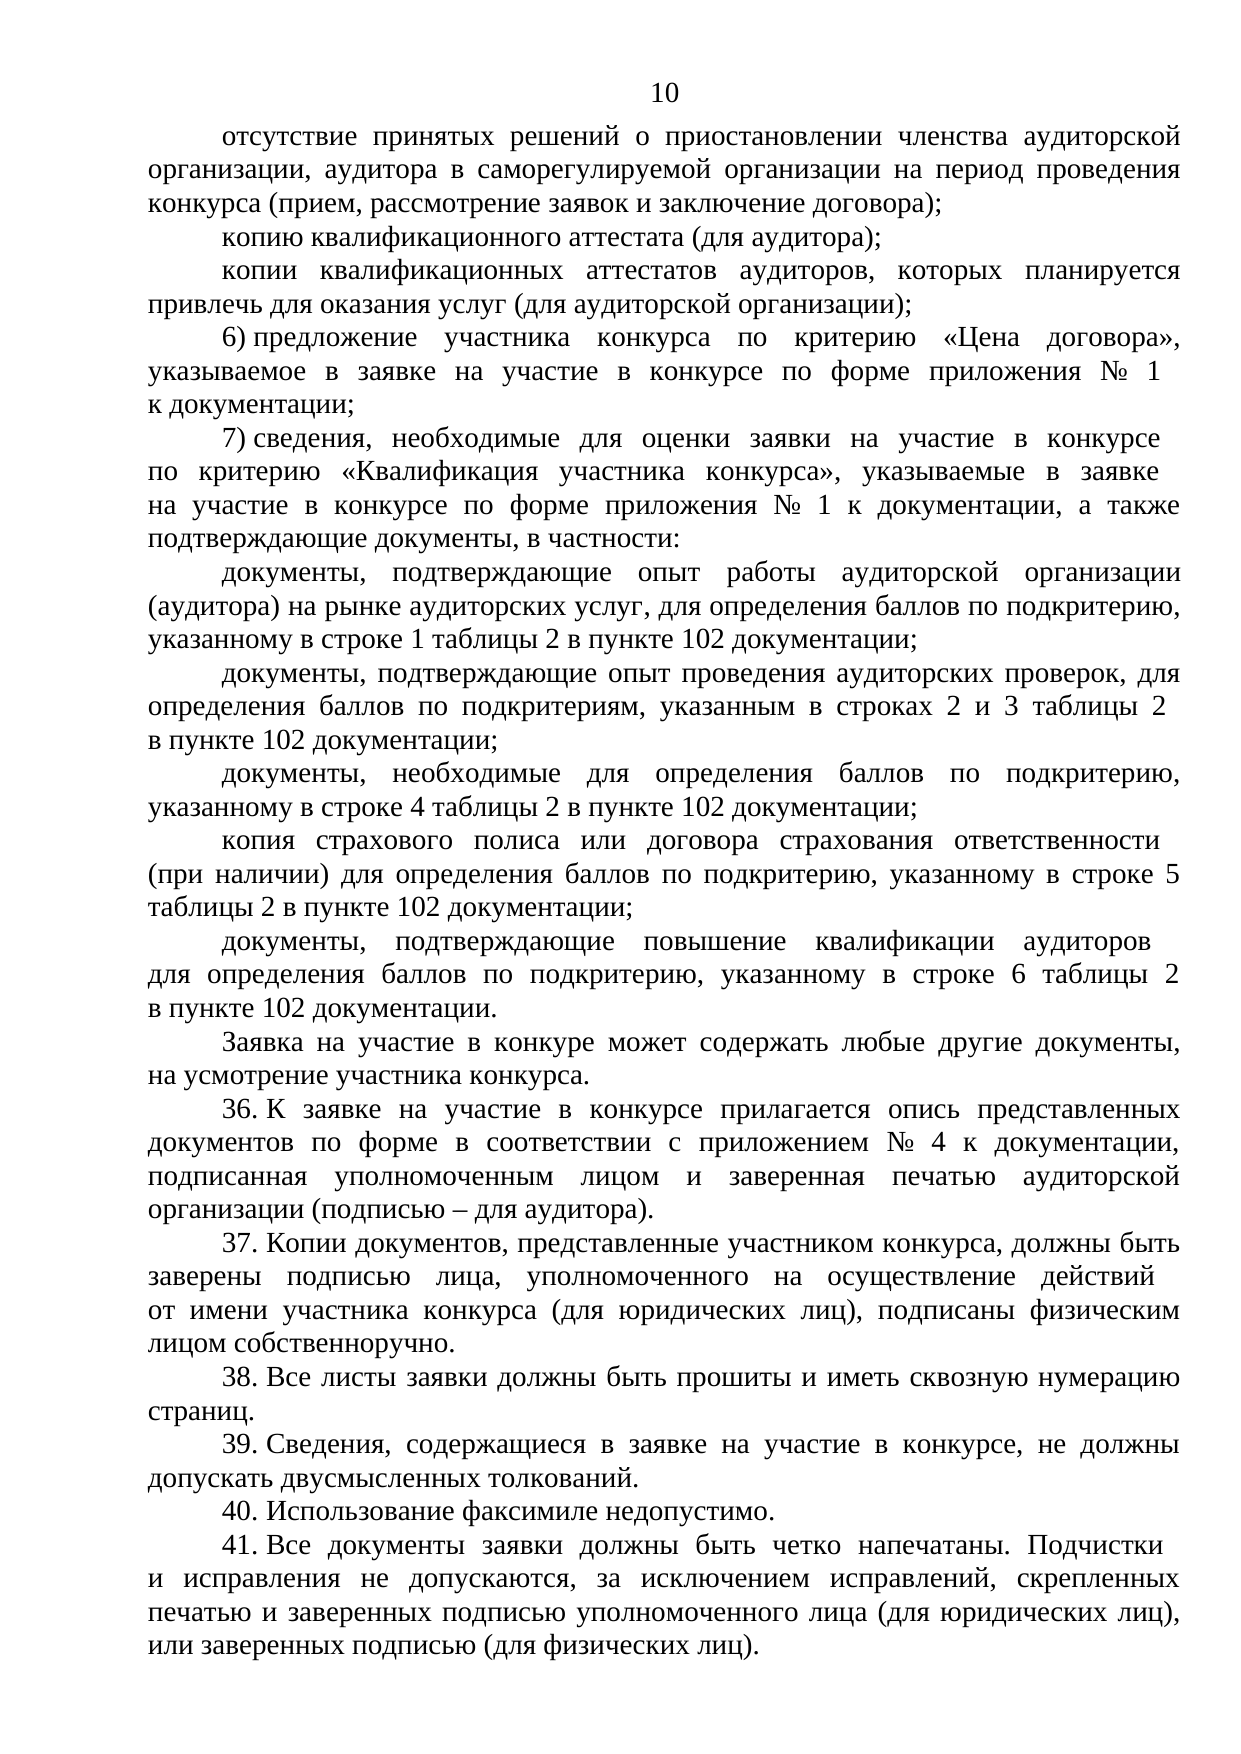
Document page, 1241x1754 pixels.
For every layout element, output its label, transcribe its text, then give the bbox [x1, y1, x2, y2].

text копия страхового полиса или договора страхования ответственности (при наличии) для определения баллов по подкритерию, указанному в строке 5 таблицы 2 в пункте 102 документации; [148, 822, 1181, 923]
list Все документы заявки должны быть четко напечатаны. Подчистки и исправления не допускаются, за исключением исправлений, скрепленных печатью и заверенных подписью уполномоченного лица (для юридических лиц), или заверенных подписью (для физических лиц). [148, 1527, 1181, 1661]
text документы, необходимые для определения баллов по подкритерию, указанному в строке 4 таблицы 2 в пункте 102 документации; [148, 755, 1181, 822]
text документы, подтверждающие опыт работы аудиторской организации (аудитора) на рынке аудиторских услуг, для определения баллов по подкритерию, указанному в строке 1 таблицы 2 в пункте 102 документации; [148, 554, 1181, 655]
list Сведения, содержащиеся в заявке на участие в конкурсе, не должны допускать двусмысленных толкований. [148, 1426, 1181, 1493]
text 6) предложение участника конкурса по критерию «Цена договора», указываемое в заявке на участие в конкурсе по форме приложения № 1 к документации; [148, 319, 1181, 420]
text копию квалификационного аттестата (для аудитора); [148, 219, 1181, 252]
text отсутствие принятых решений о приостановлении членства аудиторской организации, аудитора в саморегулируемой организации на период проведения конкурса (прием, рассмотрение заявок и заключение договора); [148, 118, 1181, 219]
text Заявка на участие в конкуре может содержать любые другие документы, на усмотрение участника конкурса. [148, 1024, 1181, 1091]
list Копии документов, представленные участником конкурса, должны быть заверены подписью лица, уполномоченного на осуществление действий от имени участника конкурса (для юридических лиц), подписаны физическим лицом собственноручно. [148, 1225, 1181, 1359]
list Использование факсимиле недопустимо. [148, 1493, 1181, 1527]
list К заявке на участие в конкурсе прилагается опись представленных документов по форме в соответствии с приложением № 4 к документации, подписанная уполномоченным лицом и заверенная печатью аудиторской организации (подписью – для аудитора). [148, 1091, 1181, 1225]
list Все листы заявки должны быть прошиты и иметь сквозную нумерацию страниц. [148, 1359, 1181, 1426]
text документы, подтверждающие повышение квалификации аудиторов для определения баллов по подкритерию, указанному в строке 6 таблицы 2 в пункте 102 документации. [148, 923, 1181, 1024]
text копии квалификационных аттестатов аудиторов, которых планируется привлечь для оказания услуг (для аудиторской организации); [148, 252, 1181, 319]
text документы, подтверждающие опыт проведения аудиторских проверок, для определения баллов по подкритериям, указанным в строках 2 и 3 таблицы 2 в пункте 102 документации; [148, 655, 1181, 755]
text 7) сведения, необходимые для оценки заявки на участие в конкурсе по критерию «Квалификация участника конкурса», указываемые в заявке на участие в конкурсе по форме приложения № 1 к документации, а также подтверждающие документы, в частности: [148, 420, 1181, 554]
